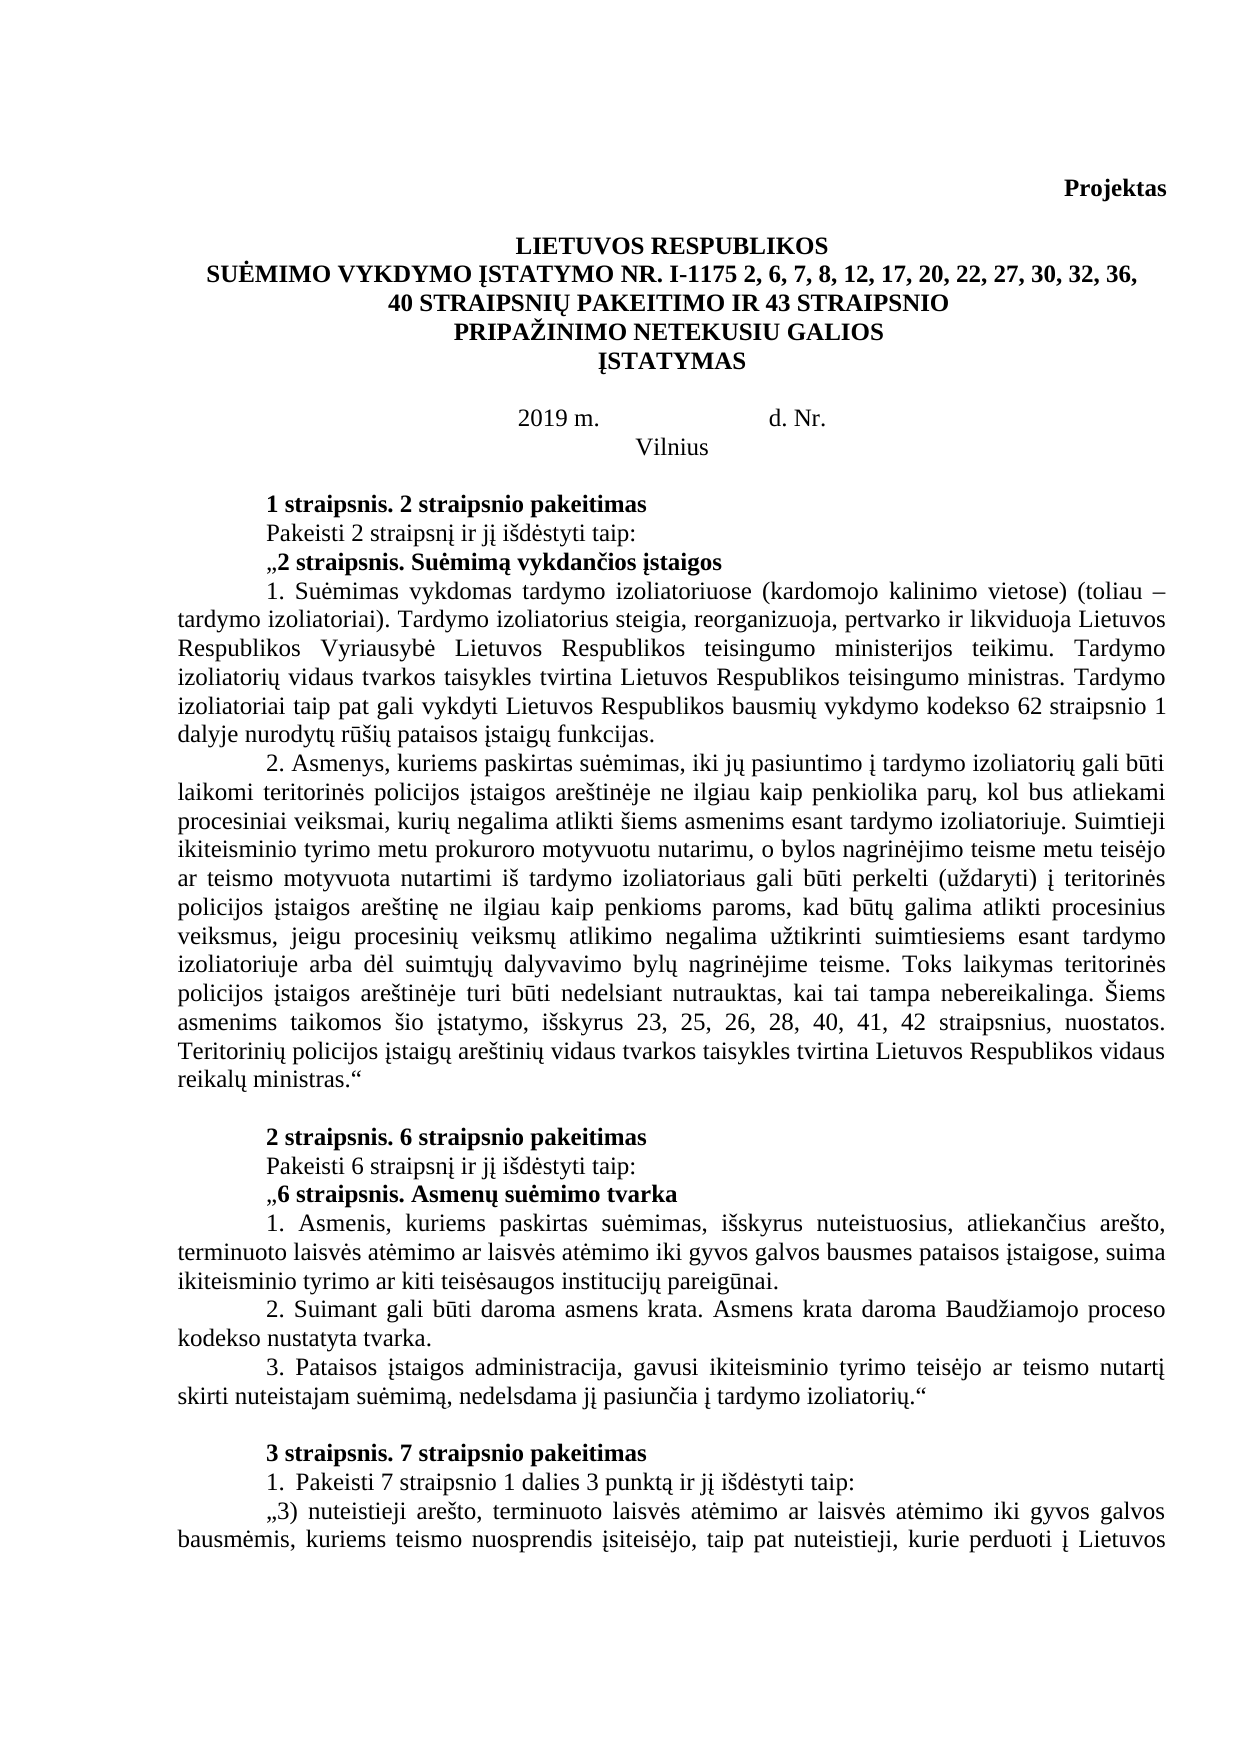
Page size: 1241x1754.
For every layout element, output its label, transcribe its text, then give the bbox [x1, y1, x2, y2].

text LIETUVOS RESPUBLIKOS [177, 231, 1167, 259]
text 2. Suimant gali būti daroma asmens krata. Asmens krata daroma Baudžiamojo proceso kodekso nustatyta tvarka. [177, 1294, 1167, 1352]
text Vilnius [177, 432, 1167, 461]
text „6 straipsnis. Asmenų suėmimo tvarka [266, 1179, 1167, 1208]
text PRIPAŽINIMO NETEKUSIU GALIOS [177, 317, 1167, 346]
text įstatymas [177, 346, 1167, 374]
text Projektas [325, 173, 1167, 202]
text Pakeisti 2 straipsnį ir jį išdėstyti taip: [266, 518, 1167, 547]
text „2 straipsnis. Suėmimą vykdančios įstaigos [266, 547, 1167, 576]
text Pakeisti 6 straipsnį ir jį išdėstyti taip: [266, 1151, 1167, 1179]
text 1. Asmenis, kuriems paskirtas suėmimas, išskyrus nuteistuosius, atliekančius arešto, terminuoto laisvės atėmimo ar laisvės atėmimo iki gyvos galvos bausmes pataisos įstaigose, suima ikiteisminio tyrimo ar kiti teisėsaugos institucijų pareigūnai. [177, 1208, 1167, 1294]
text 3. Pataisos įstaigos administracija, gavusi ikiteisminio tyrimo teisėjo ar teismo nutartį skirti nuteistajam suėmimą, nedelsdama jį pasiunčia į tardymo izoliatorių.“ [177, 1352, 1167, 1409]
text 1. Pakeisti 7 straipsnio 1 dalies 3 punktą ir jį išdėstyti taip: [266, 1467, 1167, 1496]
text 3 straipsnis. 7 straipsnio pakeitimas [266, 1438, 1167, 1467]
text SUĖMIMO VYKDYMO įstatymo Nr. I-1175 2, 6, 7, 8, 12, 17, 20, 22, 27, 30, 32, 36, 40 STRAIPSNIŲ pakeitimo ir 43 straipsniO [177, 259, 1167, 317]
text 1. Suėmimas vykdomas tardymo izoliatoriuose (kardomojo kalinimo vietose) (toliau – tardymo izoliatoriai). Tardymo izoliatorius steigia, reorganizuoja, pertvarko ir likviduoja Lietuvos Respublikos Vyriausybė Lietuvos Respublikos teisingumo ministerijos teikimu. Tardymo izoliatorių vidaus tvarkos taisykles tvirtina Lietuvos Respublikos teisingumo ministras. Tardymo izoliatoriai taip pat gali vykdyti Lietuvos Respublikos bausmių vykdymo kodekso 62 straipsnio 1 dalyje nurodytų rūšių pataisos įstaigų funkcijas. [177, 576, 1167, 748]
text 2. Asmenys, kuriems paskirtas suėmimas, iki jų pasiuntimo į tardymo izoliatorių gali būti laikomi teritorinės policijos įstaigos areštinėje ne ilgiau kaip penkiolika parų, kol bus atliekami procesiniai veiksmai, kurių negalima atlikti šiems asmenims esant tardymo izoliatoriuje. Suimtieji ikiteisminio tyrimo metu prokuroro motyvuotu nutarimu, o bylos nagrinėjimo teisme metu teisėjo ar teismo motyvuota nutartimi iš tardymo izoliatoriaus gali būti perkelti (uždaryti) į teritorinės policijos įstaigos areštinę ne ilgiau kaip penkioms paroms, kad būtų galima atlikti procesinius veiksmus, jeigu procesinių veiksmų atlikimo negalima užtikrinti suimtiesiems esant tardymo izoliatoriuje arba dėl suimtųjų dalyvavimo bylų nagrinėjime teisme. Toks laikymas teritorinės policijos įstaigos areštinėje turi būti nedelsiant nutrauktas, kai tai tampa nebereikalinga. Šiems asmenims taikomos šio įstatymo, išskyrus 23, 25, 26, 28, 40, 41, 42 straipsnius, nuostatos. Teritorinių policijos įstaigų areštinių vidaus tvarkos taisykles tvirtina Lietuvos Respublikos vidaus reikalų ministras.“ [177, 748, 1167, 1093]
text 2 straipsnis. 6 straipsnio pakeitimas [266, 1122, 1167, 1151]
text 1 straipsnis. 2 straipsnio pakeitimas [177, 489, 1167, 518]
text „3) nuteistieji arešto, terminuoto laisvės atėmimo ar laisvės atėmimo iki gyvos galvos bausmėmis, kuriems teismo nuosprendis įsiteisėjo, taip pat nuteistieji, kurie perduoti į Lietuvos [177, 1496, 1167, 1553]
text 2019 m. d. Nr. [177, 403, 1167, 432]
